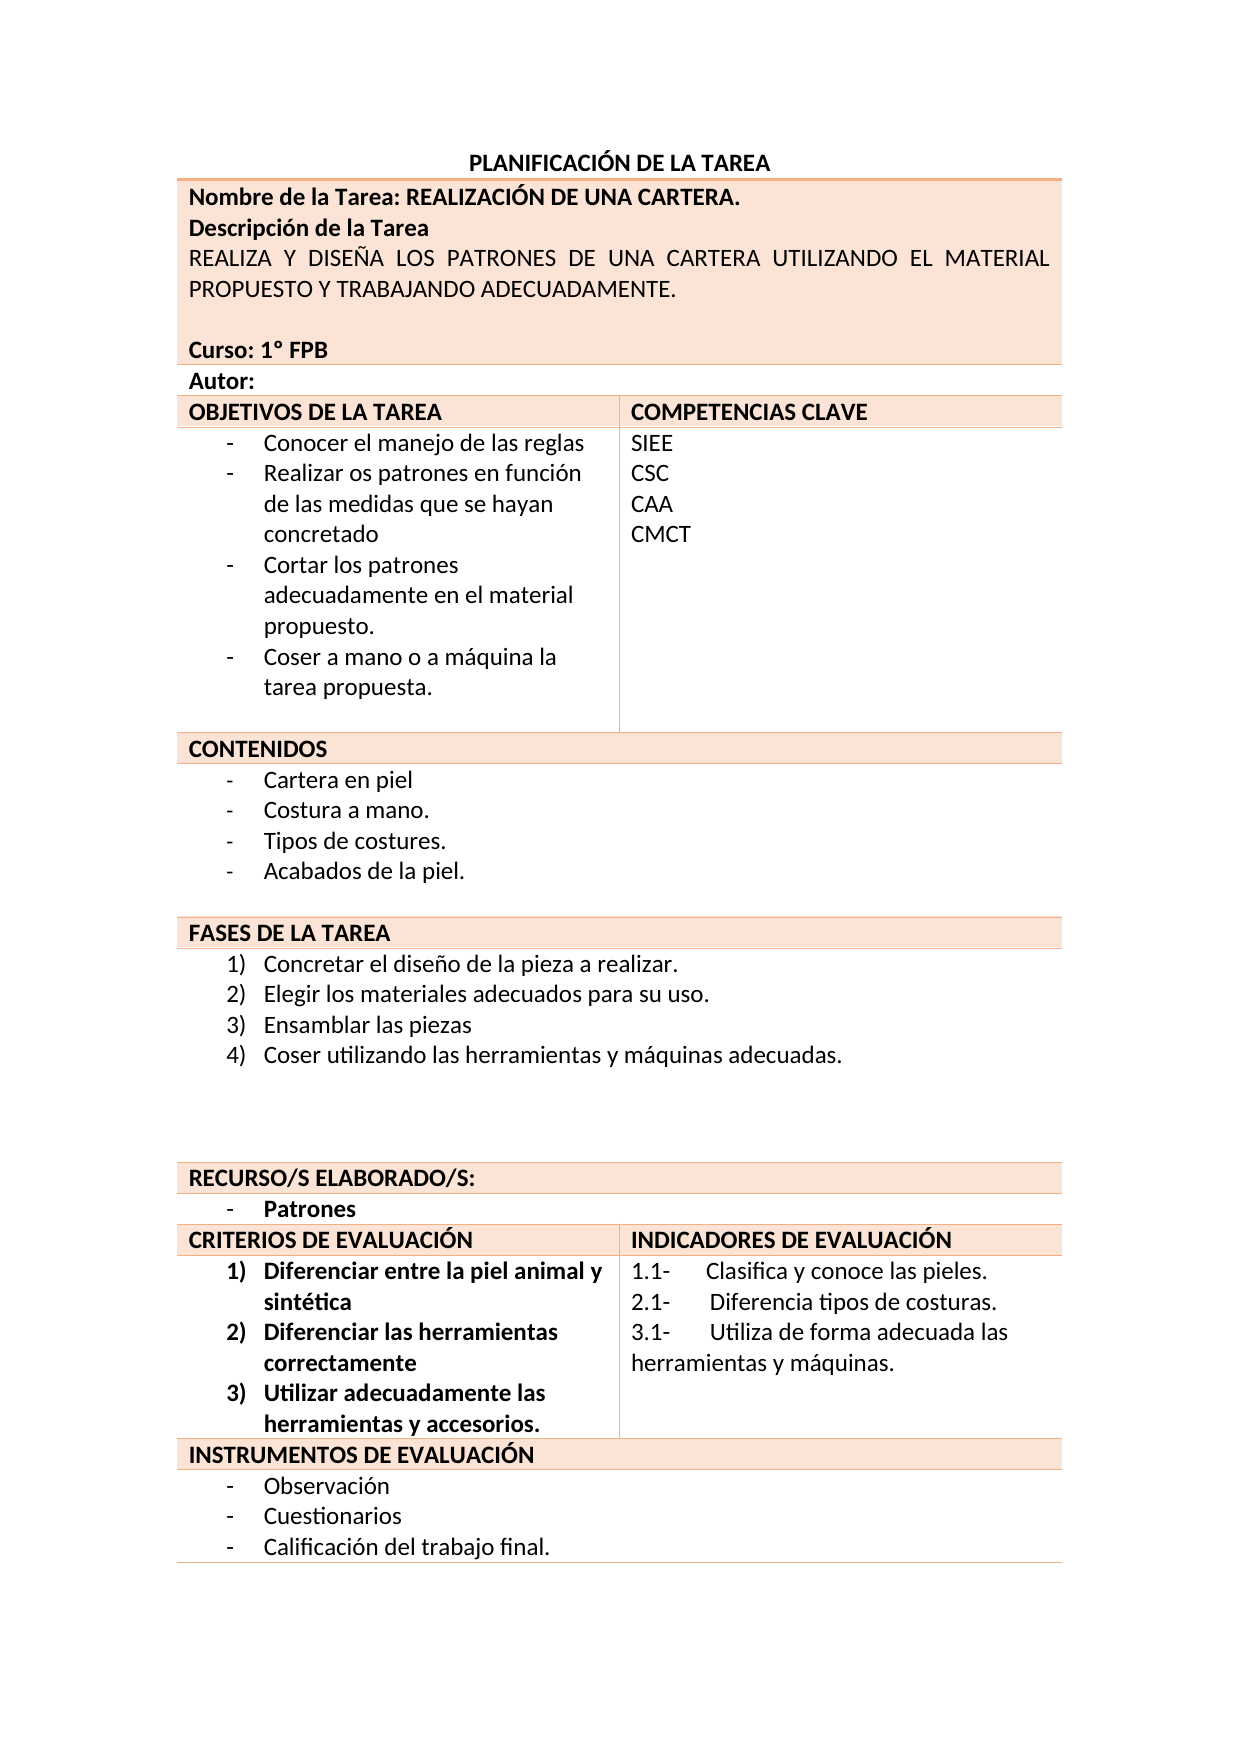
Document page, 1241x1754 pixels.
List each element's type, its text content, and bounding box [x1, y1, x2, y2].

table_cell Nombre de la Tarea: REALIZACIÓN DE UNA CARTERA. Descripción de la Tarea REALIZA Y DISEÑA LOS PATRONES DE UNA CARTERA UTILIZANDO EL MATERIAL PROPUESTO Y TRABAJANDO ADECUADAMENTE. Curso: 1º FPB [177, 181, 1062, 364]
table_header PLANIFICACIÓN DE LA TAREA [177, 148, 1062, 178]
table_cell CONTENIDOS [177, 733, 1062, 763]
table_cell Clasifica y conoce las pieles. 2.1- Diferencia tipos de costuras. 3.1- Utiliza de forma adecuada las herramientas y máquinas. [620, 1256, 1062, 1438]
table_cell SIEE CSC CAA CMCT [620, 428, 1062, 732]
table_cell Concretar el diseño de la pieza a realizar. Elegir los materiales adecuados para su uso. Ensamblar las piezas Coser utilizando las herramientas y máquinas adecuadas. [177, 949, 1062, 1162]
table_cell Patrones [177, 1194, 1062, 1224]
table_cell COMPETENCIAS CLAVE [620, 396, 1062, 426]
table_cell Conocer el manejo de las reglas Realizar os patrones en función de las medidas que se hayan concretado Cortar los patrones adecuadamente en el material propuesto. Coser a mano o a máquina la tarea propuesta. [177, 428, 619, 732]
table_cell Observación Cuestionarios Calificación del trabajo final. [177, 1470, 1062, 1561]
table_cell RECURSO/S ELABORADO/S: [177, 1163, 1062, 1193]
table_cell Cartera en piel Costura a mano. Tipos de costures. Acabados de la piel. [177, 764, 1062, 916]
table_cell Autor: [177, 365, 1062, 395]
table_cell OBJETIVOS DE LA TAREA [177, 396, 619, 426]
table_cell CRITERIOS DE EVALUACIÓN [177, 1225, 619, 1255]
table_cell Diferenciar entre la piel animal y sintética Diferenciar las herramientas correctamente Utilizar adecuadamente las herramientas y accesorios. [177, 1256, 619, 1438]
table_cell INSTRUMENTOS DE EVALUACIÓN [177, 1439, 1062, 1469]
table_cell INDICADORES DE EVALUACIÓN [620, 1225, 1062, 1255]
table_cell FASES DE LA TAREA [177, 918, 1062, 947]
